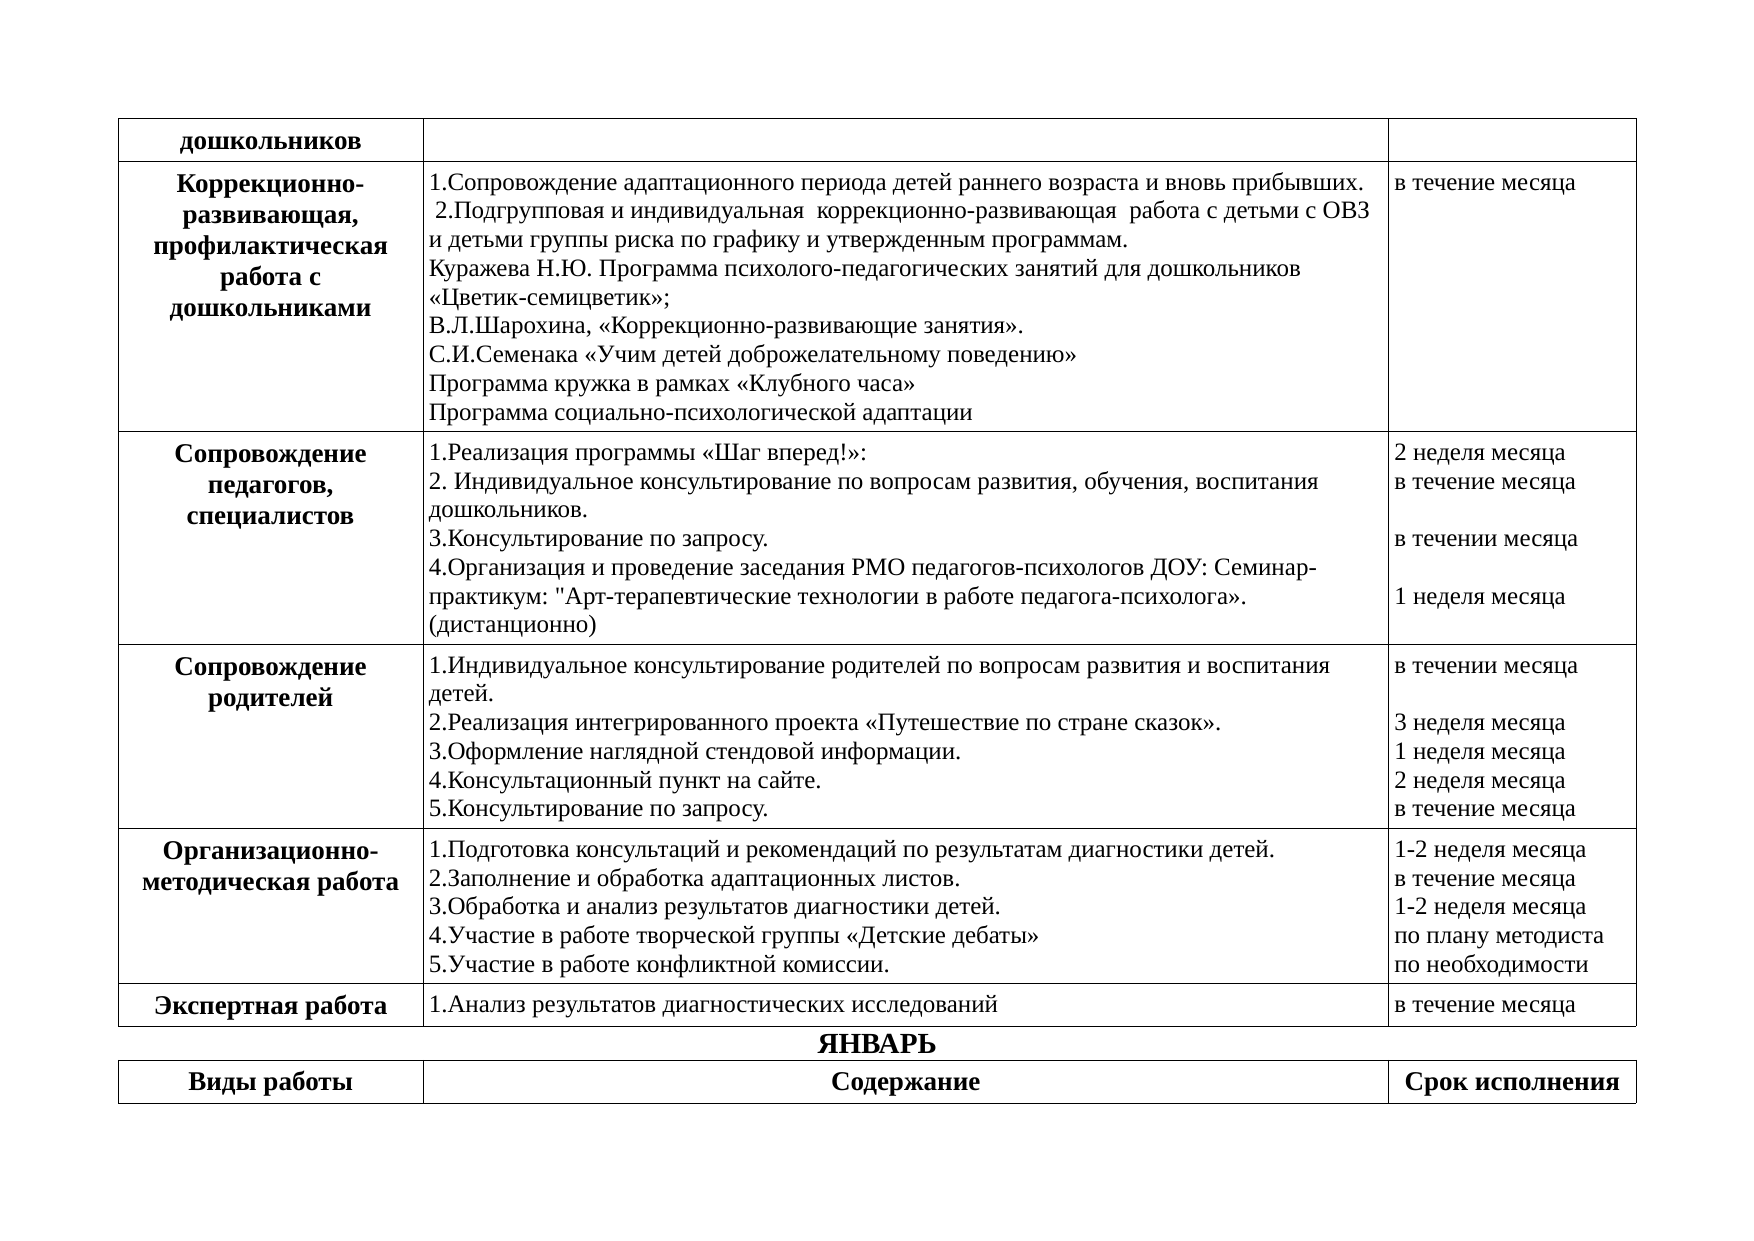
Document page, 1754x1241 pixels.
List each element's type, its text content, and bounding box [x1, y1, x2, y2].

table_header Срок исполнения [1389, 1061, 1636, 1102]
table_cell в течение месяца [1389, 162, 1636, 431]
table_cell Сопровождение родителей [119, 645, 423, 828]
table_header Виды работы [119, 1061, 423, 1102]
table_cell Сопровождение педагогов, специалистов [119, 432, 423, 644]
table_cell Экспертная работа [119, 984, 423, 1026]
table_cell 1.Анализ результатов диагностических исследований [424, 984, 1388, 1026]
table_cell 1-2 неделя месяца в течение месяца 1-2 неделя месяца по плану методиста по необходимости [1389, 829, 1636, 983]
table_cell 1.Индивидуальное консультирование родителей по вопросам развития и воспитания детей. 2.Реализация интегрированного проекта «Путешествие по стране сказок». 3.Оформление наглядной стендовой информации. 4.Консультационный пункт на сайте. 5.Консультирование по запросу. [424, 645, 1388, 828]
table_cell в течении месяца 3 неделя месяца 1 неделя месяца 2 неделя месяца в течение месяца [1389, 645, 1636, 828]
table_cell Коррекционно-развивающая, профилактическая работа с дошкольниками [119, 162, 423, 431]
table_cell дошкольников [119, 119, 423, 161]
text ЯНВАРЬ [118, 1027, 1636, 1060]
table_cell [424, 119, 1388, 161]
table_cell [1389, 119, 1636, 161]
table_cell 1.Сопровождение адаптационного периода детей раннего возраста и вновь прибывших. 2.Подгрупповая и индивидуальная коррекционно-развивающая работа с детьми с ОВЗ и детьми группы риска по графику и утвержденным программам. Куражева Н.Ю. Программа психолого-педагогических занятий для дошкольников «Цветик-семицветик»; В.Л.Шарохина, «Коррекционно-развивающие занятия». С.И.Семенака «Учим детей доброжелательному поведению» Программа кружка в рамках «Клубного часа» Программа социально-психологической адаптации [424, 162, 1388, 431]
table_cell 1.Подготовка консультаций и рекомендаций по результатам диагностики детей. 2.Заполнение и обработка адаптационных листов. 3.Обработка и анализ результатов диагностики детей. 4.Участие в работе творческой группы «Детские дебаты» 5.Участие в работе конфликтной комиссии. [424, 829, 1388, 983]
table_cell Организационно-методическая работа [119, 829, 423, 983]
table_cell 2 неделя месяца в течение месяца в течении месяца 1 неделя месяца [1389, 432, 1636, 644]
table_cell в течение месяца [1389, 984, 1636, 1026]
table_cell 1.Реализация программы «Шаг вперед!»: 2. Индивидуальное консультирование по вопросам развития, обучения, воспитания дошкольников. 3.Консультирование по запросу. 4.Организация и проведение заседания РМО педагогов-психологов ДОУ: Семинар-практикум: "Арт-терапевтические технологии в работе педагога-психолога». (дистанционно) [424, 432, 1388, 644]
table_header Содержание [424, 1061, 1388, 1102]
